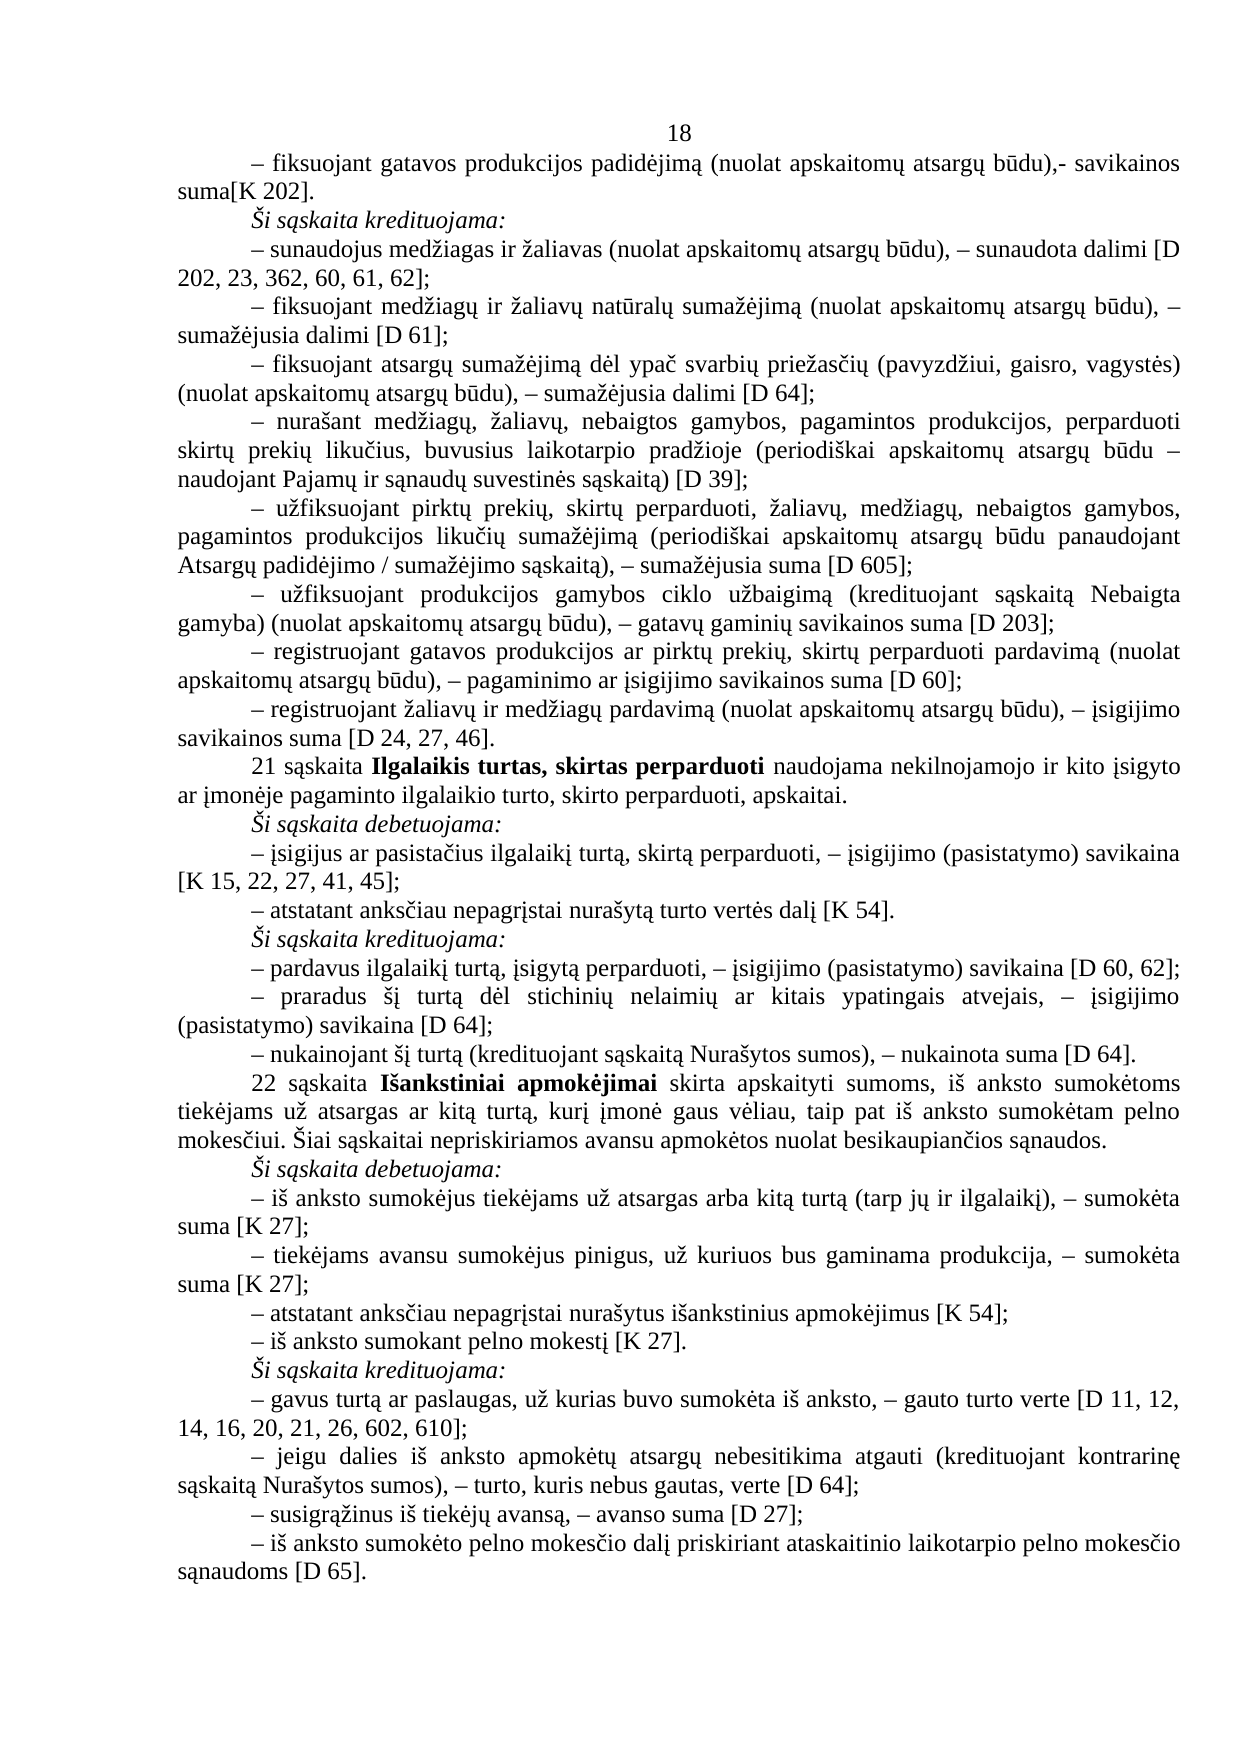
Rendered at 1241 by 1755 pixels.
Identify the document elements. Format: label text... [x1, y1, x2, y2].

text – atstatant anksčiau nepagrįstai nurašytus išankstinius apmokėjimus [K 54]; [177, 1298, 1181, 1326]
text – tiekėjams avansu sumokėjus pinigus, už kuriuos bus gaminama produkcija, – sumokėta suma [K 27]; [177, 1240, 1181, 1298]
text – fiksuojant gatavos produkcijos padidėjimą (nuolat apskaitomų atsargų būdu),- savikainos suma[K 202]. [177, 148, 1181, 205]
text – užfiksuojant pirktų prekių, skirtų perparduoti, žaliavų, medžiagų, nebaigtos gamybos, pagamintos produkcijos likučių sumažėjimą (periodiškai apskaitomų atsargų būdu panaudojant Atsargų padidėjimo / sumažėjimo sąskaitą), – sumažėjusia suma [D 605]; [177, 493, 1181, 579]
text – jeigu dalies iš anksto apmokėtų atsargų nebesitikima atgauti (kredituojant kontrarinę sąskaitą Nurašytos sumos), – turto, kuris nebus gautas, verte [D 64]; [177, 1441, 1181, 1499]
text – nukainojant šį turtą (kredituojant sąskaitą Nurašytos sumos), – nukainota suma [D 64]. [177, 1039, 1181, 1068]
text – gavus turtą ar paslaugas, už kurias buvo sumokėta iš anksto, – gauto turto verte [D 11, 12, 14, 16, 20, 21, 26, 602, 610]; [177, 1384, 1181, 1441]
text – susigrąžinus iš tiekėjų avansą, – avanso suma [D 27]; [177, 1499, 1181, 1528]
text – atstatant anksčiau nepagrįstai nurašytą turto vertės dalį [K 54]. [177, 895, 1181, 924]
text Ši sąskaita debetuojama: [177, 809, 1181, 838]
text – užfiksuojant produkcijos gamybos ciklo užbaigimą (kredituojant sąskaitą Nebaigta gamyba) (nuolat apskaitomų atsargų būdu), – gatavų gaminių savikainos suma [D 203]; [177, 579, 1181, 636]
text – iš anksto sumokėto pelno mokesčio dalį priskiriant ataskaitinio laikotarpio pelno mokesčio sąnaudoms [D 65]. [177, 1528, 1181, 1585]
text 21 sąskaita Ilgalaikis turtas, skirtas perparduoti naudojama nekilnojamojo ir kito įsigyto ar įmonėje pagaminto ilgalaikio turto, skirto perparduoti, apskaitai. [177, 751, 1181, 809]
text – iš anksto sumokėjus tiekėjams už atsargas arba kitą turtą (tarp jų ir ilgalaikį), – sumokėta suma [K 27]; [177, 1183, 1181, 1240]
text Ši sąskaita kredituojama: [177, 924, 1181, 953]
text – sunaudojus medžiagas ir žaliavas (nuolat apskaitomų atsargų būdu), – sunaudota dalimi [D 202, 23, 362, 60, 61, 62]; [177, 234, 1181, 291]
text – iš anksto sumokant pelno mokestį [K 27]. [177, 1326, 1181, 1355]
text – praradus šį turtą dėl stichinių nelaimių ar kitais ypatingais atvejais, – įsigijimo (pasistatymo) savikaina [D 64]; [177, 981, 1181, 1039]
text Ši sąskaita kredituojama: [177, 205, 1181, 234]
text – fiksuojant atsargų sumažėjimą dėl ypač svarbių priežasčių (pavyzdžiui, gaisro, vagystės) (nuolat apskaitomų atsargų būdu), – sumažėjusia dalimi [D 64]; [177, 349, 1181, 406]
text Ši sąskaita kredituojama: [177, 1355, 1181, 1384]
text – nurašant medžiagų, žaliavų, nebaigtos gamybos, pagamintos produkcijos, perparduoti skirtų prekių likučius, buvusius laikotarpio pradžioje (periodiškai apskaitomų atsargų būdu – naudojant Pajamų ir sąnaudų suvestinės sąskaitą) [D 39]; [177, 406, 1181, 493]
text – registruojant gatavos produkcijos ar pirktų prekių, skirtų perparduoti pardavimą (nuolat apskaitomų atsargų būdu), – pagaminimo ar įsigijimo savikainos suma [D 60]; [177, 636, 1181, 694]
text – registruojant žaliavų ir medžiagų pardavimą (nuolat apskaitomų atsargų būdu), – įsigijimo savikainos suma [D 24, 27, 46]. [177, 694, 1181, 751]
text – fiksuojant medžiagų ir žaliavų natūralų sumažėjimą (nuolat apskaitomų atsargų būdu), – sumažėjusia dalimi [D 61]; [177, 291, 1181, 349]
text – pardavus ilgalaikį turtą, įsigytą perparduoti, – įsigijimo (pasistatymo) savikaina [D 60, 62]; [177, 953, 1181, 981]
text 22 sąskaita Išankstiniai apmokėjimai skirta apskaityti sumoms, iš anksto sumokėtoms tiekėjams už atsargas ar kitą turtą, kurį įmonė gaus vėliau, taip pat iš anksto sumokėtam pelno mokesčiui. Šiai sąskaitai nepriskiriamos avansu apmokėtos nuolat besikaupiančios sąnaudos. [177, 1068, 1181, 1154]
text Ši sąskaita debetuojama: [177, 1154, 1181, 1183]
text – įsigijus ar pasistačius ilgalaikį turtą, skirtą perparduoti, – įsigijimo (pasistatymo) savikaina [K 15, 22, 27, 41, 45]; [177, 838, 1181, 895]
